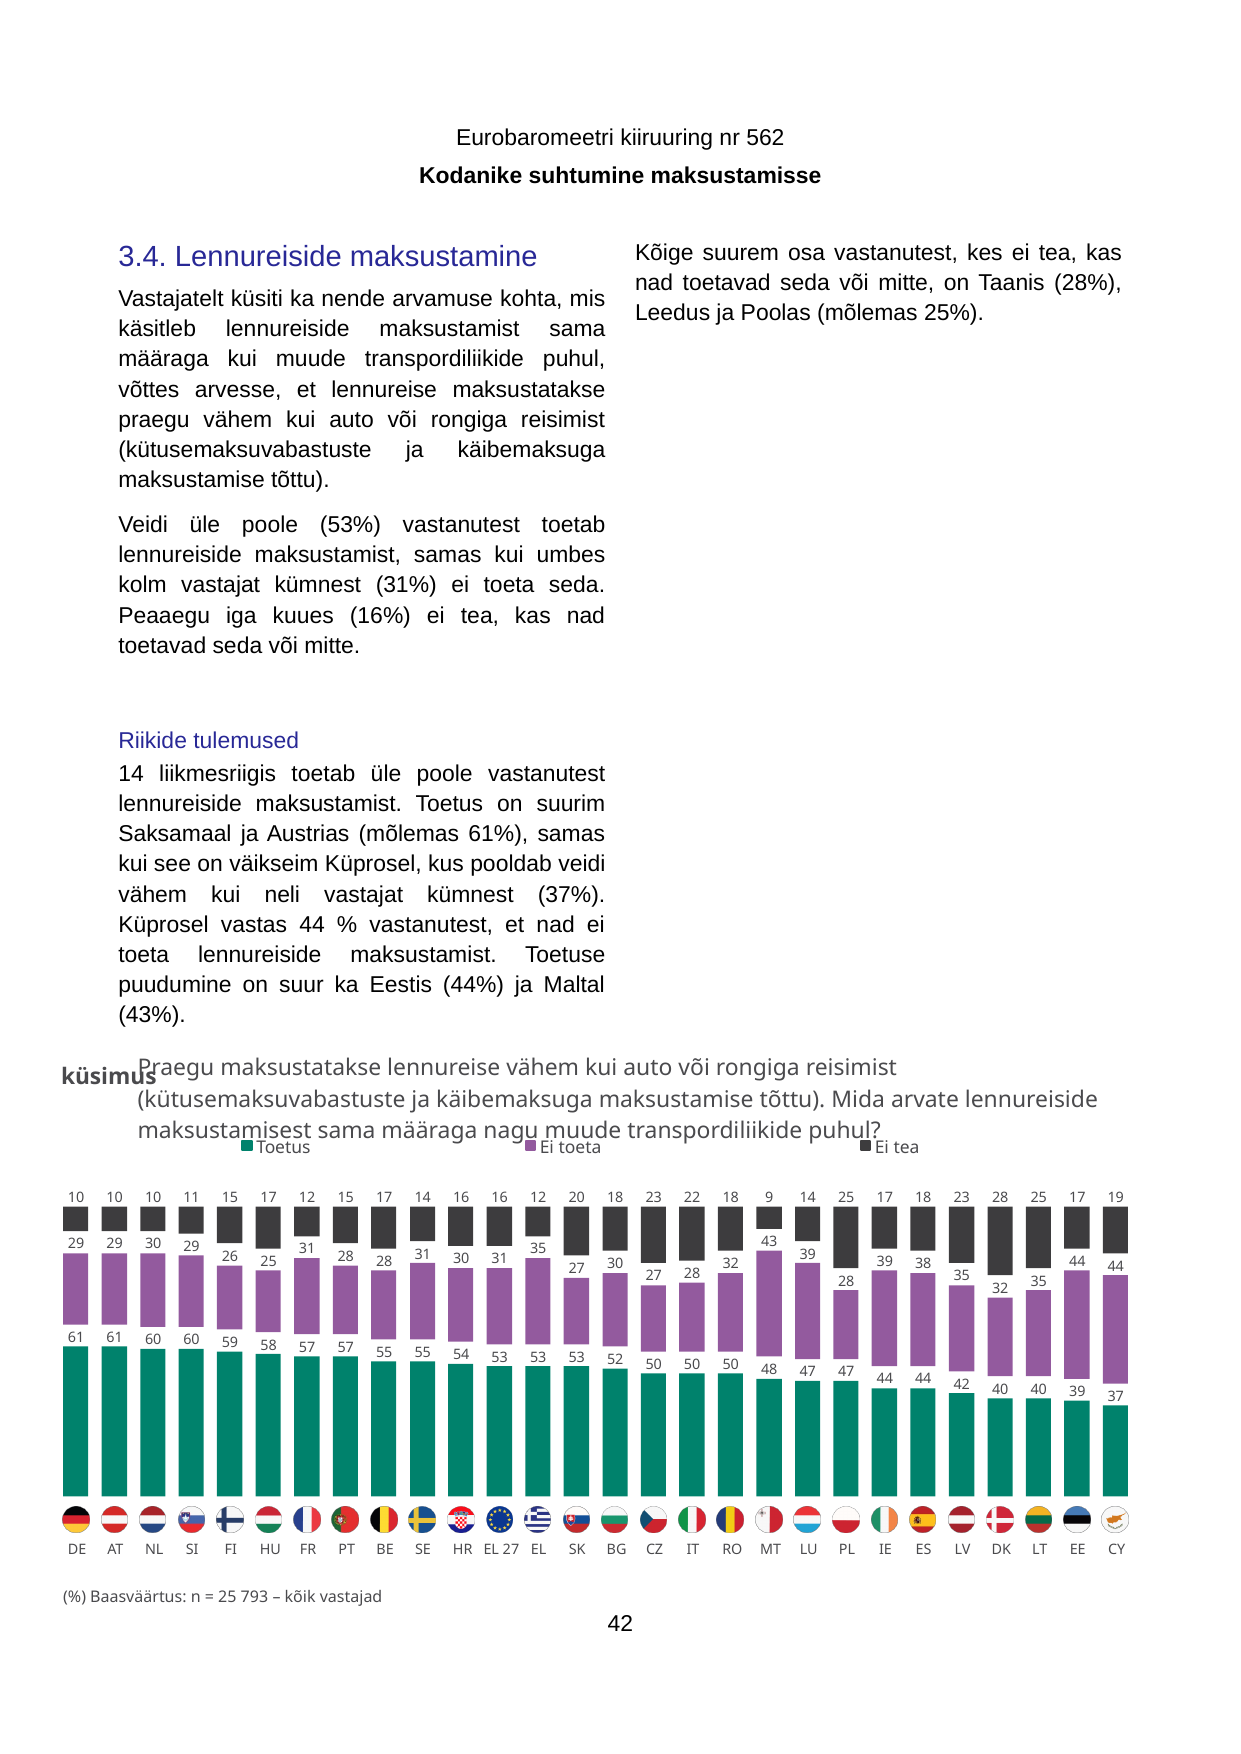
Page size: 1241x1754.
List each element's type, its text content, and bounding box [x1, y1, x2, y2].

picture [832, 1506, 860, 1533]
picture [871, 1506, 898, 1533]
picture [216, 1506, 244, 1533]
text Kõige suurem osa vastanutest, kes ei tea, kas nad toetavad seda või mitte, on Taanis (28%), Leedus ja Poolas (mõlemas 25%). [635, 239, 1122, 326]
picture [1025, 1506, 1052, 1533]
picture [755, 1506, 783, 1533]
picture [62, 1506, 90, 1533]
picture [716, 1506, 744, 1533]
text Veidi üle poole (53%) vastanutest toetab lennureiside maksustamist, samas kui umbes kolm vastajat kümnest (31%) ei toeta seda. Peaaegu iga kuues (16%) ei tea, kas nad toetavad seda või mitte. [118, 511, 605, 658]
picture [447, 1506, 475, 1533]
picture [601, 1506, 628, 1533]
text Vastajatelt küsiti ka nende arvamuse kohta, mis käsitleb lennureiside maksustamist sama määraga kui muude transpordiliikide puhul, võttes arvesse, et lennureise maksustatakse praegu vähem kui auto või rongiga reisimist (kütusemaksuvabastuste ja käibemaksuga maksustamise tõttu). [118, 285, 605, 493]
picture [1101, 1506, 1129, 1533]
picture [909, 1506, 936, 1533]
picture [255, 1506, 282, 1533]
subtitle 3.4. Lennureiside maksustamine [118, 239, 605, 272]
picture [793, 1506, 821, 1533]
text 14 liikmesriigis toetab üle poole vastanutest lennureiside maksustamist. Toetus on suurim Saksamaal ja Austrias (mõlemas 61%), samas kui see on väikseim Küprosel, kus pooldab veidi vähem kui neli vastajat kümnest (37%). Küprosel vastas 44 % vastanutest, et nad ei toeta lennureiside maksustamist. Toetuse puudumine on suur ka Eestis (44%) ja Maltal (43%). [118, 760, 605, 1028]
picture [640, 1506, 667, 1533]
picture [331, 1506, 359, 1533]
picture [139, 1506, 166, 1533]
picture [486, 1506, 513, 1533]
picture [524, 1506, 551, 1533]
picture [1063, 1506, 1091, 1533]
picture [293, 1506, 321, 1533]
picture [408, 1506, 436, 1533]
text Riikide tulemused [118, 727, 605, 754]
picture [370, 1506, 398, 1533]
picture [101, 1506, 128, 1533]
picture [678, 1506, 706, 1533]
picture [948, 1506, 975, 1533]
picture [986, 1506, 1014, 1533]
picture [178, 1506, 205, 1533]
picture [563, 1506, 590, 1533]
